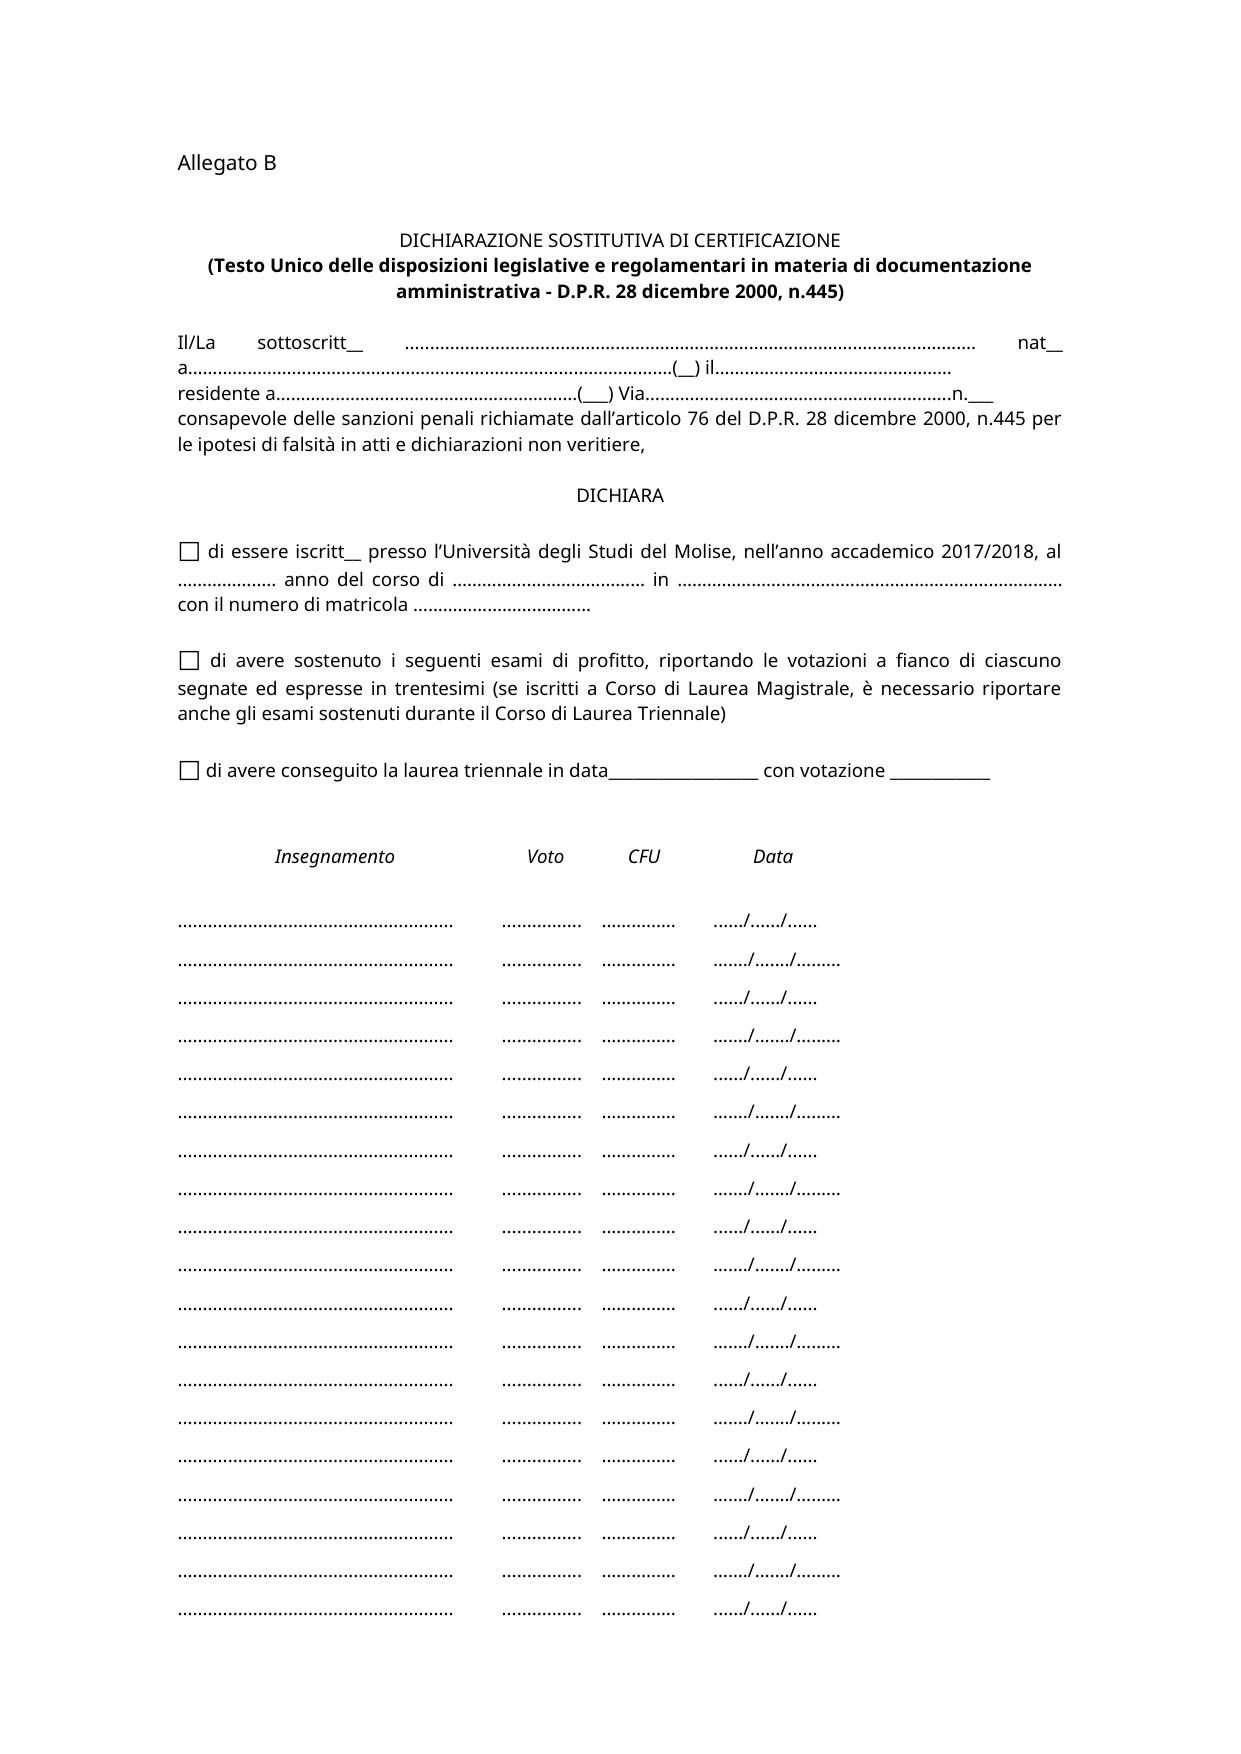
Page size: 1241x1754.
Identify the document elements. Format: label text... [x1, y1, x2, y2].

text ....................................................... ................ ………..…. ……./……./……… [177, 946, 1063, 971]
text ....................................................... ................ ………..…. ....../....../...... [177, 1290, 1063, 1315]
subtitle Insegnamento Voto CFU Data [177, 844, 1063, 869]
subtitle DICHIARA [177, 482, 1063, 508]
subtitle □ di avere sostenuto i seguenti esami di profitto, riportando le votazioni a fianco di ciascuno segnate ed espresse in trentesimi (se iscritti a Corso di Laurea Magistrale, è necessario riportare anche gli esami sostenuti durante il Corso di Laurea Triennale) [177, 641, 1063, 726]
text ....................................................... ................ ………..…. ....../....../...... [177, 984, 1063, 1009]
text ....................................................... ................ ………..…. ……./……./……… [177, 1175, 1063, 1201]
text ....................................................... ................ ………..…. ....../....../...... [177, 908, 1063, 933]
text ....................................................... ................ ………..…. ……./……./……… [177, 1022, 1063, 1048]
text ....................................................... ................ ………..…. ....../....../...... [177, 1137, 1063, 1162]
text consapevole delle sanzioni penali richiamate dall’articolo 76 del D.P.R. 28 dicembre 2000, n.445 per le ipotesi di falsità in atti e dichiarazioni non veritiere, [177, 406, 1063, 457]
text Allegato B [177, 148, 1063, 176]
text ....................................................... ................ ………..…. ....../....../...... [177, 1061, 1063, 1086]
text Il/La sottoscritt__ .......................................…………………………………………………………………. nat__ a……………………………………………………………………………….…….(__) il………………………………………… [177, 329, 1063, 380]
text ....................................................... ................ ………..…. ....../....../...... [177, 1443, 1063, 1468]
text ....................................................... ................ ………..…. ……./……./……… [177, 1481, 1063, 1507]
subtitle □ di essere iscritt__ presso l’Università degli Studi del Molise, nell’anno accademico 2017/2018, al ……………….. anno del corso di ………………………………… in …………………………………………………………………… con il numero di matricola ……………………………… [177, 532, 1063, 617]
text □ di avere conseguito la laurea triennale in data__________________ con votazione ____________ [177, 750, 1063, 784]
text ....................................................... ................ ………..…. ……./……./……… [177, 1252, 1063, 1277]
text ....................................................... ................ ………..…. ……./……./……… [177, 1099, 1063, 1124]
text ....................................................... ................ ………..…. ....../....../...... [177, 1596, 1063, 1621]
text ....................................................... ................ ………..…. ……./……./……… [177, 1328, 1063, 1354]
text ....................................................... ................ ………..…. ....../....../...... [177, 1519, 1063, 1545]
text ....................................................... ................ ………..…. ....../....../...... [177, 1366, 1063, 1392]
subtitle DICHIARAZIONE SOSTITUTIVA DI CERTIFICAZIONE [177, 227, 1063, 253]
text ....................................................... ................ ………..…. ……./……./……… [177, 1404, 1063, 1430]
text ....................................................... ................ ………..…. ....../....../...... [177, 1213, 1063, 1239]
text ....................................................... ................ ………..…. ……./……./……… [177, 1557, 1063, 1583]
text (Testo Unico delle disposizioni legislative e regolamentari in materia di documentazione amministrativa - D.P.R. 28 dicembre 2000, n.445) [177, 253, 1063, 304]
text residente a…………………………………………………….(___) Via…………………………………….……………….n.___ [177, 380, 1063, 406]
